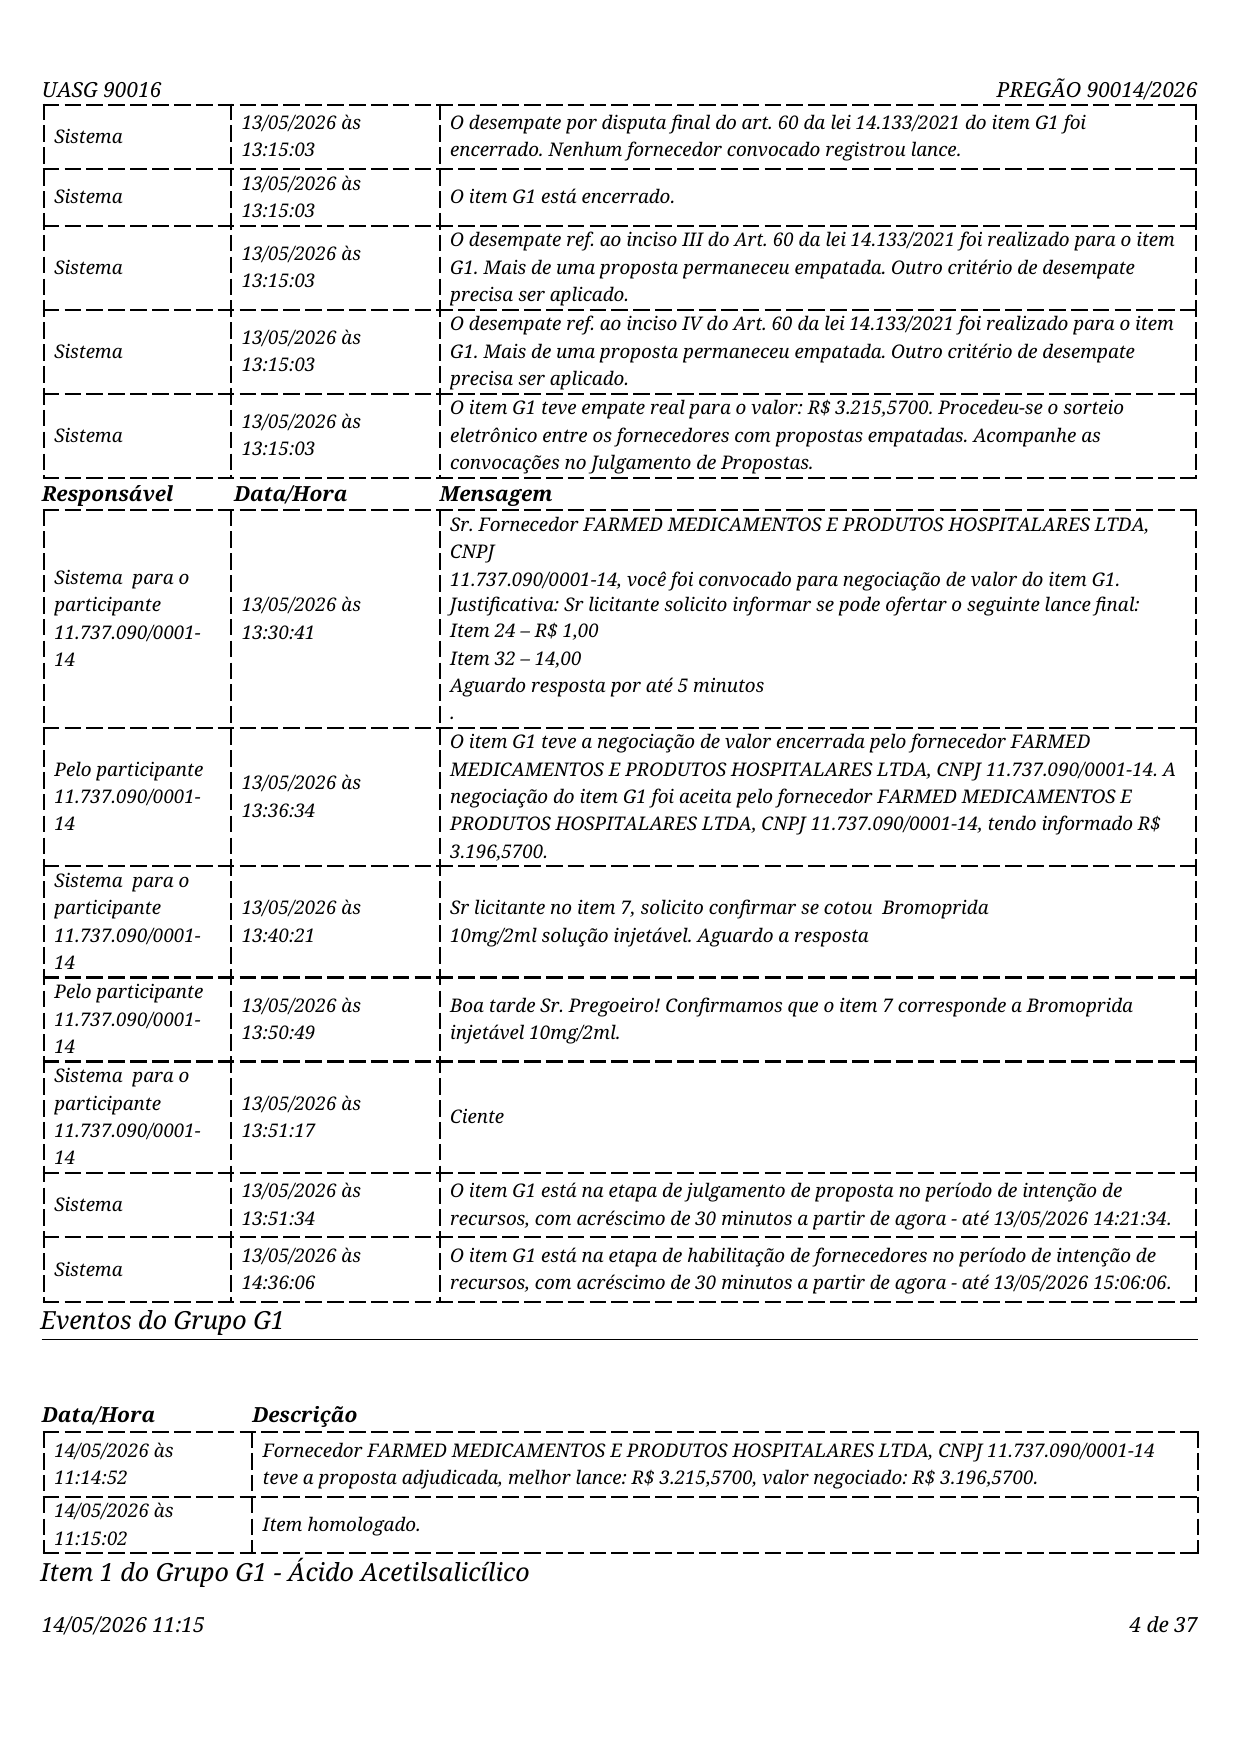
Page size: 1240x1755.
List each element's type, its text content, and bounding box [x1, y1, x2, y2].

table_cell Sistema para o participante 11.737.090/0001-14 [44, 865, 231, 976]
table_cell 13/05/2026 às 13:15:03 [231, 393, 439, 477]
table_cell Sistema [44, 104, 231, 168]
table_cell O item G1 teve empate real para o valor: R$ 3.215,5700. Procedeu-se o sorteio eletrônico entre os fornecedores com propostas empatadas. Acompanhe as convocações no Julgamento de Propostas. [440, 393, 1196, 477]
table_cell Sistema [44, 1236, 231, 1301]
text Item 1 do Grupo G1 - Ácido Acetilsalicílico [40, 1554, 1200, 1588]
table_cell Pelo participante 11.737.090/0001-14 [44, 976, 231, 1060]
table_cell 13/05/2026 às 13:51:34 [231, 1172, 439, 1236]
table_cell 14/05/2026 às 11:15:02 [44, 1496, 252, 1552]
table_cell Sistema para o participante 11.737.090/0001-14 [44, 1060, 231, 1172]
table_cell O desempate ref. ao inciso IV do Art. 60 da lei 14.133/2021 foi realizado para o item G1. Mais de uma proposta permaneceu empatada. Outro critério de desempate precisa ser aplicado. [440, 309, 1196, 393]
text Eventos do Grupo G1 [40, 1303, 1200, 1337]
table_cell Sistema [44, 309, 231, 393]
subtitle Responsável Data/Hora Mensagem [42, 479, 1200, 507]
table_cell Item homologado. [252, 1496, 1198, 1552]
table_cell 13/05/2026 às 13:15:03 [231, 309, 439, 393]
table_cell 13/05/2026 às 13:15:03 [231, 104, 439, 168]
table_cell O item G1 está na etapa de habilitação de fornecedores no período de intenção de recursos, com acréscimo de 30 minutos a partir de agora - até 13/05/2026 15:06:06. [440, 1236, 1196, 1301]
table_cell 13/05/2026 às 13:15:03 [231, 225, 439, 309]
table_cell Sistema [44, 1172, 231, 1236]
table_cell Sr licitante no item 7, solicito confirmar se cotou Bromoprida 10mg/2ml solução injetável. Aguardo a resposta [440, 865, 1196, 976]
table_cell Sistema [44, 393, 231, 477]
table_cell O item G1 está na etapa de julgamento de proposta no período de intenção de recursos, com acréscimo de 30 minutos a partir de agora - até 13/05/2026 14:21:34. [440, 1172, 1196, 1236]
table_cell O item G1 está encerrado. [440, 168, 1196, 225]
table_cell 13/05/2026 às 13:40:21 [231, 865, 439, 976]
table_cell Ciente [440, 1060, 1196, 1172]
table_cell Sistema [44, 225, 231, 309]
table_cell O item G1 teve a negociação de valor encerrada pelo fornecedor FARMED MEDICAMENTOS E PRODUTOS HOSPITALARES LTDA, CNPJ 11.737.090/0001-14. A negociação do item G1 foi aceita pelo fornecedor FARMED MEDICAMENTOS E PRODUTOS HOSPITALARES LTDA, CNPJ 11.737.090/0001-14, tendo informado R$ 3.196,5700. [440, 727, 1196, 865]
table_header Sr. Fornecedor FARMED MEDICAMENTOS E PRODUTOS HOSPITALARES LTDA, CNPJ 11.737.090/0001-14, você foi convocado para negociação de valor do item G1. Justificativa: Sr licitante solicito informar se pode ofertar o seguinte lance final: Item 24 – R$ 1,00 Item 32 – 14,00 Aguardo resposta por até 5 minutos . [440, 509, 1196, 727]
table_cell O desempate ref. ao inciso III do Art. 60 da lei 14.133/2021 foi realizado para o item G1. Mais de uma proposta permaneceu empatada. Outro critério de desempate precisa ser aplicado. [440, 225, 1196, 309]
table_cell 13/05/2026 às 14:36:06 [231, 1236, 439, 1301]
table_cell O desempate por disputa final do art. 60 da lei 14.133/2021 do item G1 foi encerrado. Nenhum fornecedor convocado registrou lance. [440, 104, 1196, 168]
table_header Sistema para o participante 11.737.090/0001-14 [44, 509, 231, 727]
table_cell 13/05/2026 às 13:15:03 [231, 168, 439, 225]
table_cell Sistema [44, 168, 231, 225]
table_header 13/05/2026 às 13:30:41 [231, 509, 439, 727]
table_cell 13/05/2026 às 13:51:17 [231, 1060, 439, 1172]
table_cell Pelo participante 11.737.090/0001-14 [44, 727, 231, 865]
table_cell 13/05/2026 às 13:50:49 [231, 976, 439, 1060]
table_cell 13/05/2026 às 13:36:34 [231, 727, 439, 865]
table_header 14/05/2026 às 11:14:52 [44, 1431, 252, 1496]
subtitle Data/Hora Descrição [42, 1400, 1200, 1429]
table_header Fornecedor FARMED MEDICAMENTOS E PRODUTOS HOSPITALARES LTDA, CNPJ 11.737.090/0001-14 teve a proposta adjudicada, melhor lance: R$ 3.215,5700, valor negociado: R$ 3.196,5700. [252, 1431, 1198, 1496]
table_cell Boa tarde Sr. Pregoeiro! Confirmamos que o item 7 corresponde a Bromoprida injetável 10mg/2ml. [440, 976, 1196, 1060]
